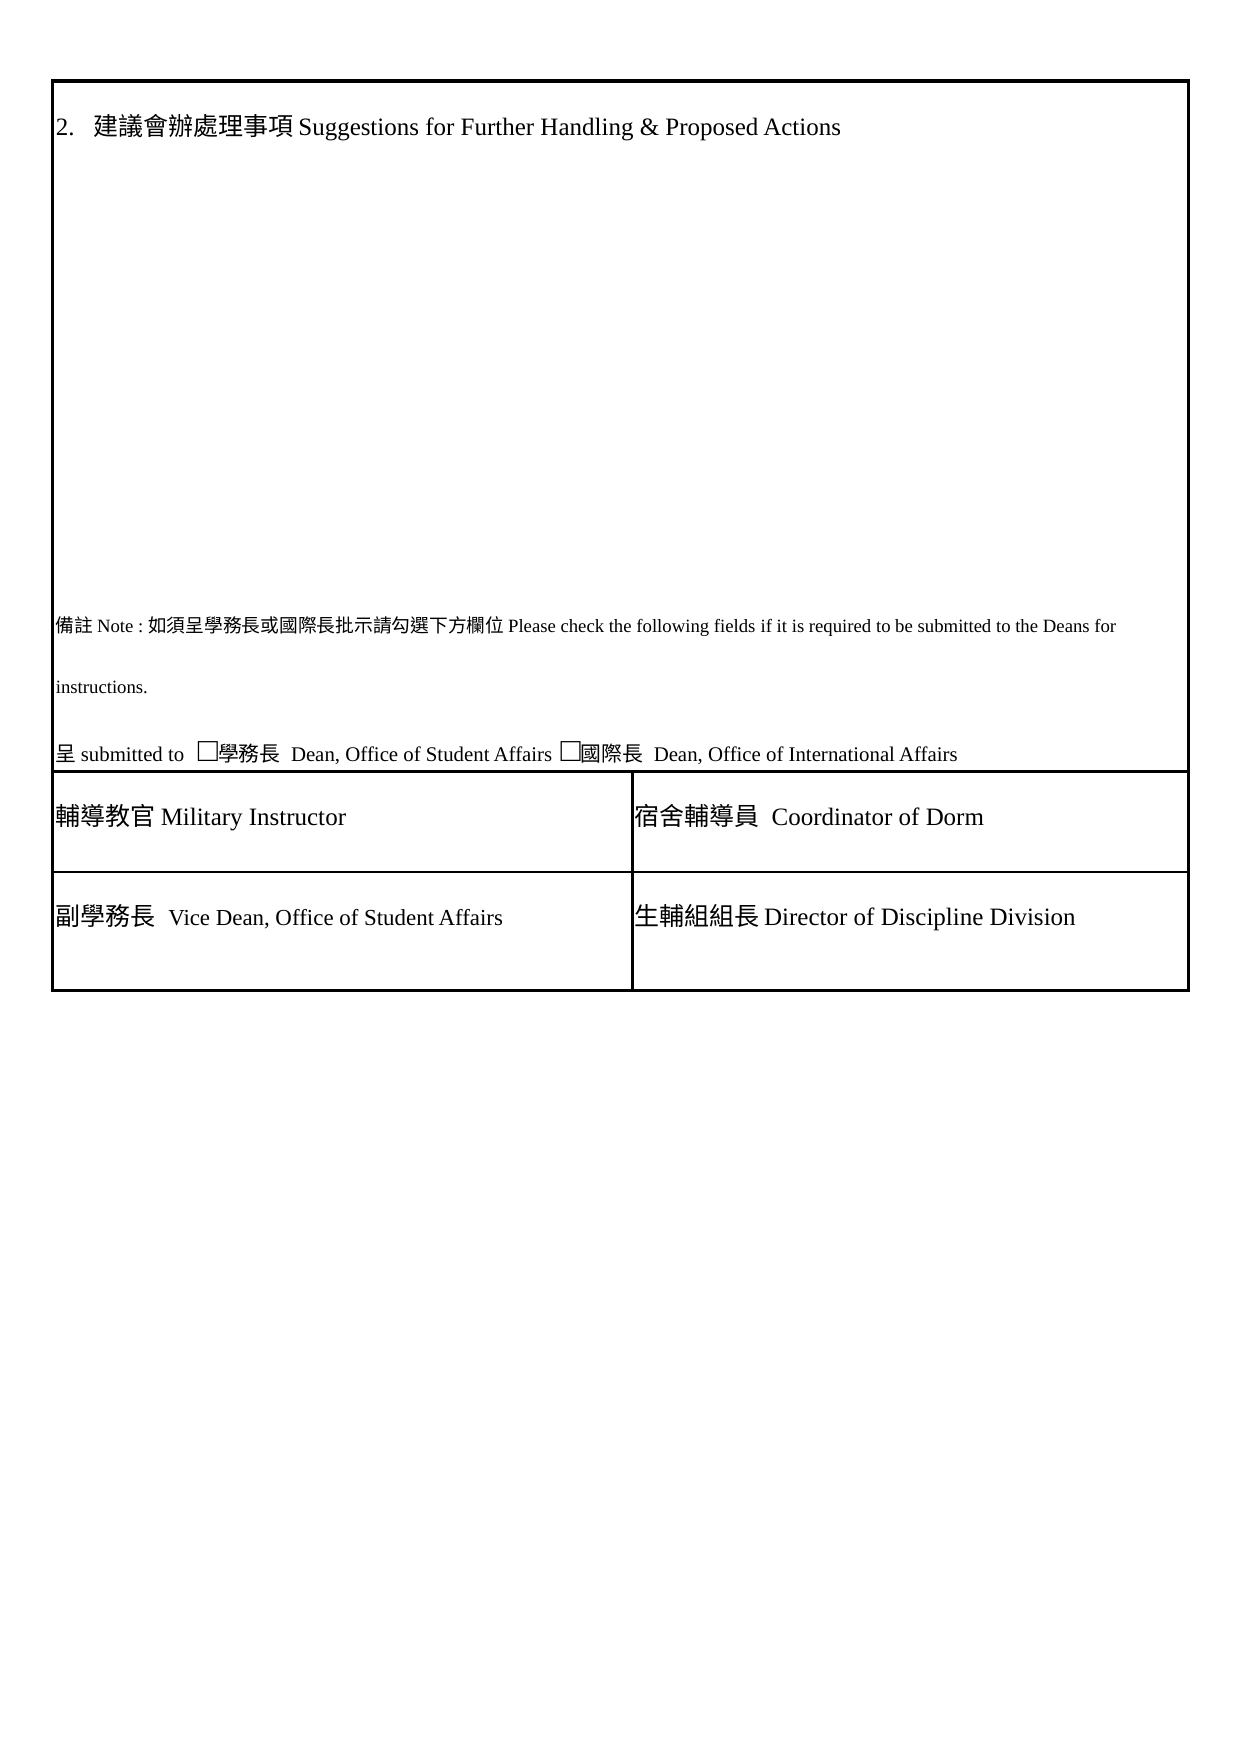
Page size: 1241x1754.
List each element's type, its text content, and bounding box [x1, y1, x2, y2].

table_cell 副學務長 Vice Dean, Office of Student Affairs [54, 873, 631, 988]
table_cell 輔導教官Military Instructor [54, 773, 631, 871]
table_cell 建議會辦處理事項Suggestions for Further Handling & Proposed Actions 備註Note : 如須呈學務長或國際長批示請勾選下方欄位Please check the following fields if it is required to be submitted to the Deans for instructions. 呈submitted to □學務長 Dean, Office of Student Affairs □國際長 Dean, Office of International Affairs [54, 83, 1187, 770]
table_cell 宿舍輔導員 Coordinator of Dorm [634, 773, 1187, 871]
table_cell 生輔組組長Director of Discipline Division [634, 873, 1187, 988]
